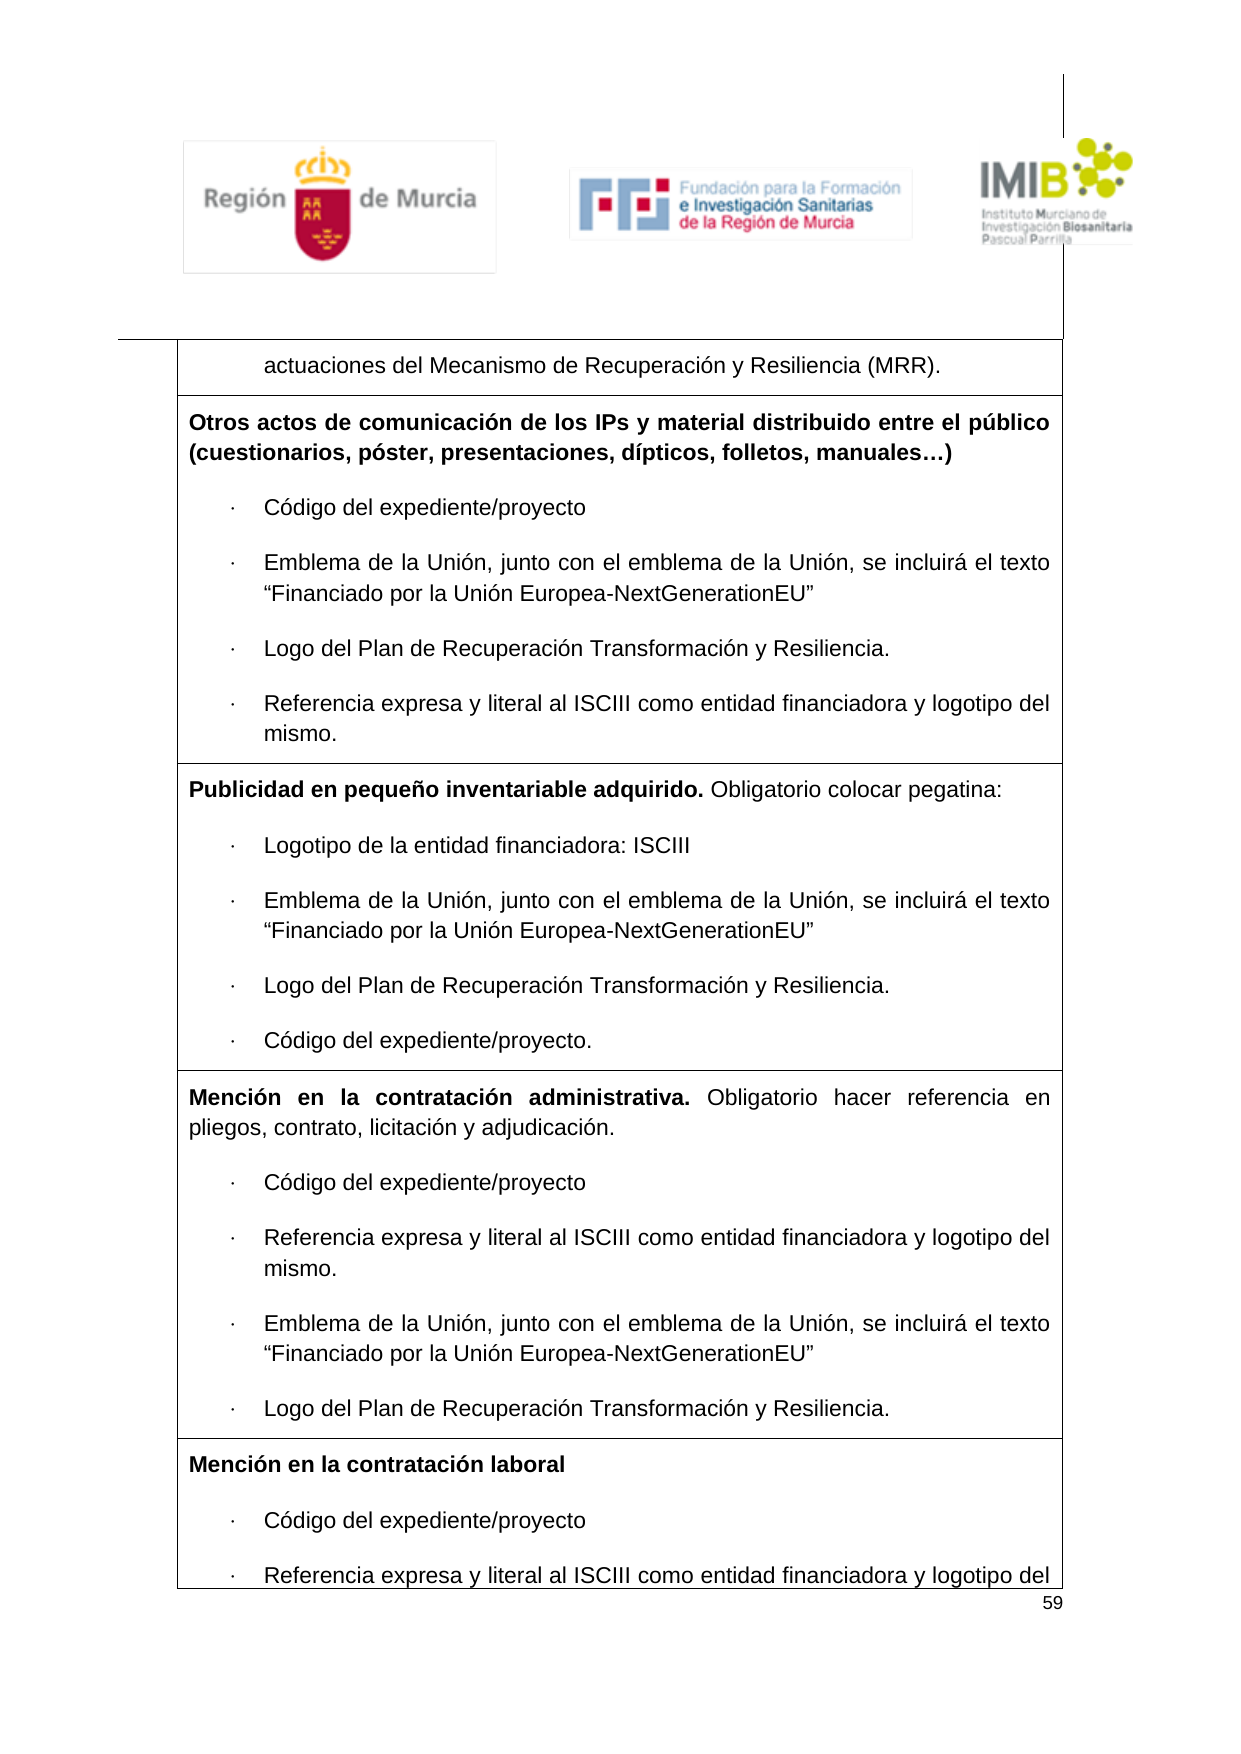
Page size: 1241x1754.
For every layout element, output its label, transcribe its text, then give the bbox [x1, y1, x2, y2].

table_cell Otros actos de comunicación de los IPs y material distribuido entre el público (cuestionarios, póster, presentaciones, dípticos, folletos, manuales…) Código del expediente/proyecto Emblema de la Unión, junto con el emblema de la Unión, se incluirá el texto “Financiado por la Unión Europea-NextGenerationEU” Logo del Plan de Recuperación Transformación y Resiliencia. Referencia expresa y literal al ISCIII como entidad financiadora y logotipo del mismo. [178, 396, 1062, 763]
table_cell actuaciones del Mecanismo de Recuperación y Resiliencia (MRR). [178, 340, 1062, 395]
table_cell Publicidad en pequeño inventariable adquirido. Obligatorio colocar pegatina: Logotipo de la entidad financiadora: ISCIII Emblema de la Unión, junto con el emblema de la Unión, se incluirá el texto “Financiado por la Unión Europea-NextGenerationEU” Logo del Plan de Recuperación Transformación y Resiliencia. Código del expediente/proyecto. [178, 764, 1062, 1070]
table_cell Mención en la contratación administrativa. Obligatorio hacer referencia en pliegos, contrato, licitación y adjudicación. Código del expediente/proyecto Referencia expresa y literal al ISCIII como entidad financiadora y logotipo del mismo. Emblema de la Unión, junto con el emblema de la Unión, se incluirá el texto “Financiado por la Unión Europea-NextGenerationEU” Logo del Plan de Recuperación Transformación y Resiliencia. [178, 1071, 1062, 1438]
table_cell Mención en la contratación laboral Código del expediente/proyecto Referencia expresa y literal al ISCIII como entidad financiadora y logotipo del mismo. Emblema de la Unión, junto con el emblema de la Unión, se incluirá el texto “Financiado por la Unión Europea-NextGenerationEU” Logo del Plan de Recuperación Transformación y Resiliencia. [178, 1439, 1062, 1588]
